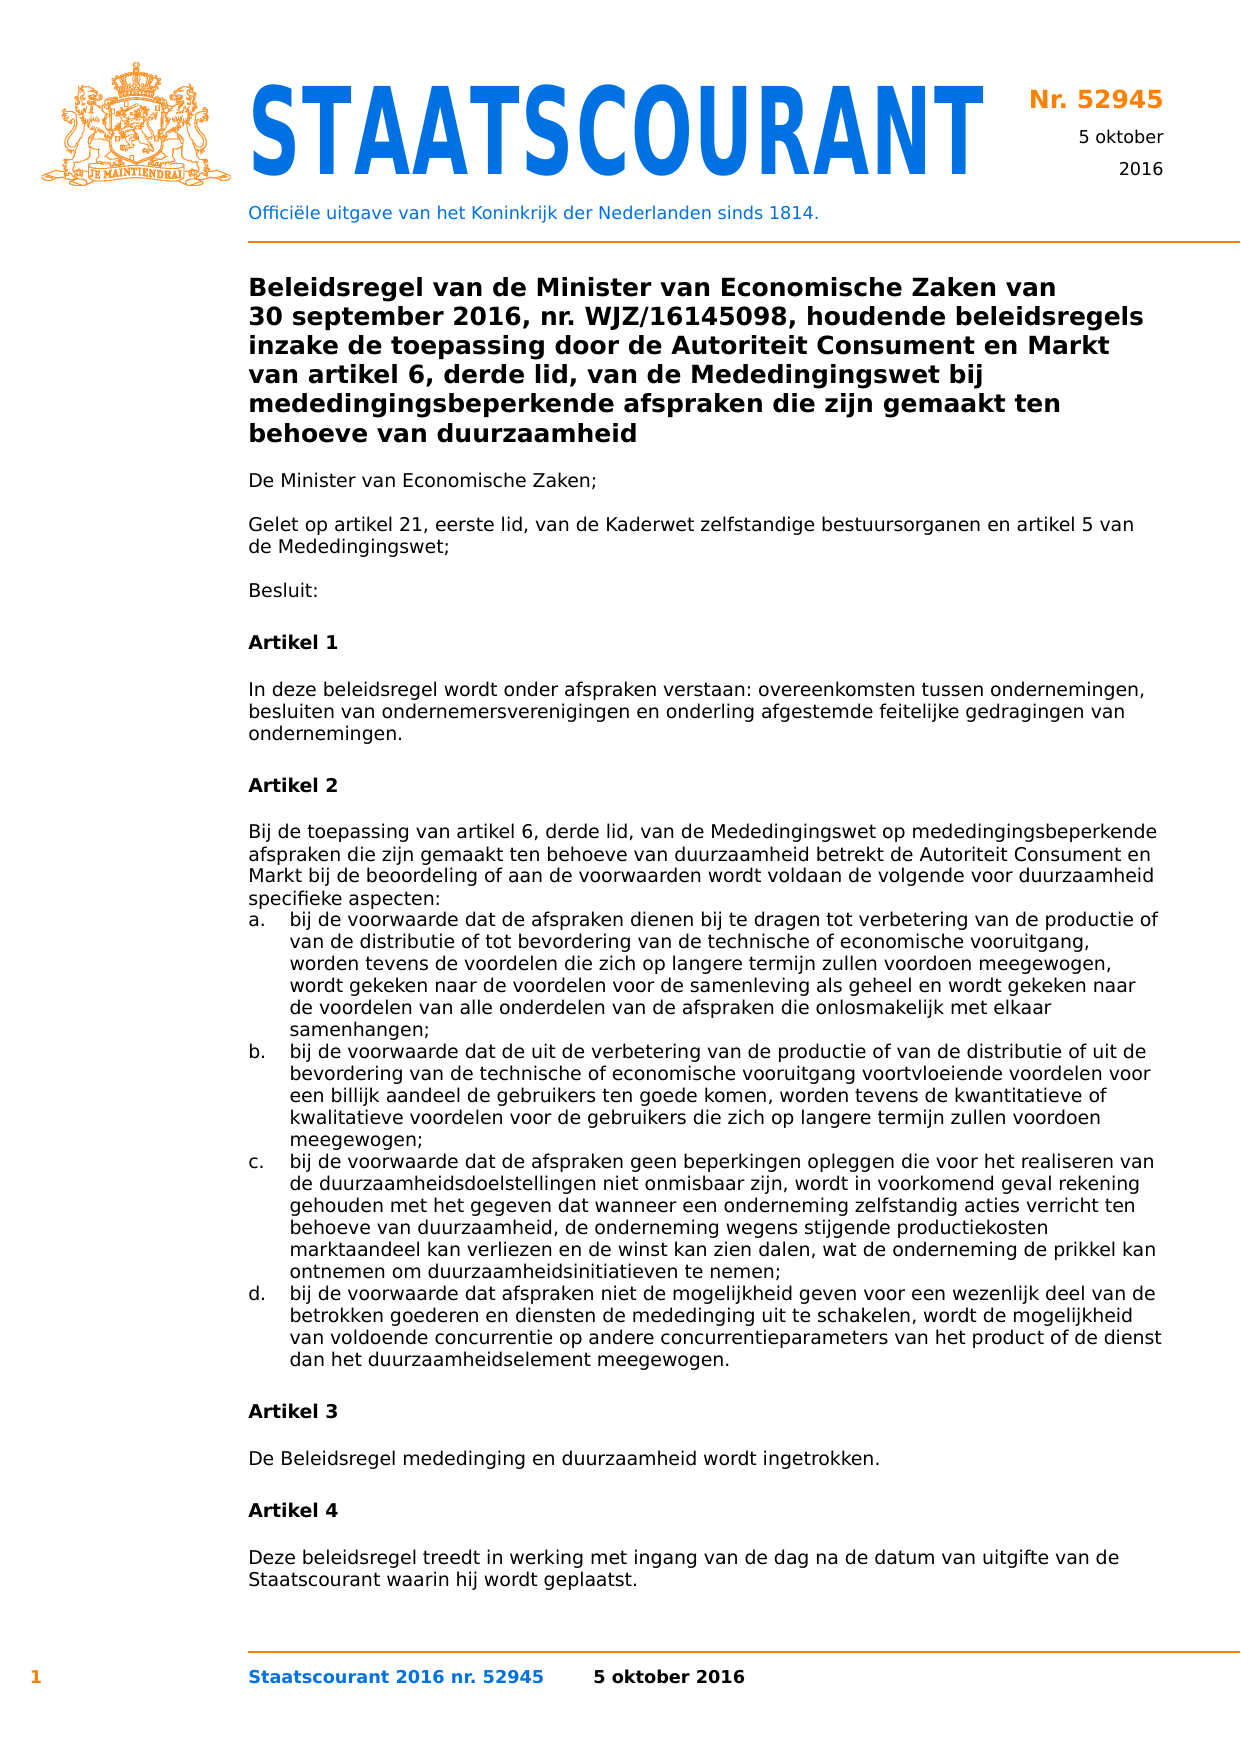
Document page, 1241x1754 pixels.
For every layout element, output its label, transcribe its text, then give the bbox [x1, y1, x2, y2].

subtitle Artikel 2 [248, 774, 1163, 796]
text De Minister van Economische Zaken; [248, 470, 1163, 492]
subtitle Artikel 3 [248, 1401, 1163, 1423]
subtitle Beleidsregel van de Minister van Economische Zaken van 30 september 2016, nr. WJZ/16145098, houdende beleidsregels inzake de toepassing door de Autoriteit Consument en Markt van artikel 6, derde lid, van de Mededingingswet bij mededingingsbeperkende afspraken die zijn gemaakt ten behoeve van duurzaamheid [248, 273, 1163, 448]
text b. bij de voorwaarde dat de uit de verbetering van de productie of van de distributie of uit de bevordering van de technische of economische vooruitgang voortvloeiende voordelen voor een billijk aandeel de gebruikers ten goede komen, worden tevens de kwantitatieve of kwalitatieve voordelen voor de gebruikers die zich op langere termijn zullen voordoen meegewogen; [248, 1041, 1163, 1151]
text Gelet op artikel 21, eerste lid, van de Kaderwet zelfstandige bestuursorganen en artikel 5 van de Mededingingswet; [248, 514, 1163, 558]
picture [41, 62, 231, 186]
text In deze beleidsregel wordt onder afspraken verstaan: overeenkomsten tussen ondernemingen, besluiten van ondernemersverenigingen en onderling afgestemde feitelijke gedragingen van ondernemingen. [248, 678, 1163, 744]
text Deze beleidsregel treedt in werking met ingang van de dag na de datum van uitgifte van de Staatscourant waarin hij wordt geplaatst. [248, 1547, 1163, 1591]
text a. bij de voorwaarde dat de afspraken dienen bij te dragen tot verbetering van de productie of van de distributie of tot bevordering van de technische of economische vooruitgang, worden tevens de voordelen die zich op langere termijn zullen voordoen meegewogen, wordt gekeken naar de voordelen voor de samenleving als geheel en wordt gekeken naar de voordelen van alle onderdelen van de afspraken die onlosmakelijk met elkaar samenhangen; [248, 909, 1163, 1041]
subtitle Artikel 4 [248, 1500, 1163, 1522]
table_cell Officiële uitgave van het Koninkrijk der Nederlanden sinds 1814. [248, 203, 1240, 241]
table_cell 2016 [998, 153, 1240, 203]
table_header STAATSCOURANT [248, 62, 998, 203]
text d. bij de voorwaarde dat afspraken niet de mogelijkheid geven voor een wezenlijk deel van de betrokken goederen en diensten de mededinging uit te schakelen, wordt de mogelijkheid van voldoende concurrentie op andere concurrentieparameters van het product of de dienst dan het duurzaamheidselement meegewogen. [248, 1283, 1163, 1371]
table_header [25, 62, 248, 241]
text Besluit: [248, 579, 1163, 602]
text c. bij de voorwaarde dat de afspraken geen beperkingen opleggen die voor het realiseren van de duurzaamheidsdoelstellingen niet onmisbaar zijn, wordt in voorkomend geval rekening gehouden met het gegeven dat wanneer een onderneming zelfstandig acties verricht ten behoeve van duurzaamheid, de onderneming wegens stijgende productiekosten marktaandeel kan verliezen en de winst kan zien dalen, wat de onderneming de prikkel kan ontnemen om duurzaamheidsinitiatieven te nemen; [248, 1151, 1163, 1283]
text De Beleidsregel mededinging en duurzaamheid wordt ingetrokken. [248, 1448, 1163, 1470]
text Bij de toepassing van artikel 6, derde lid, van de Mededingingswet op mededingingsbeperkende afspraken die zijn gemaakt ten behoeve van duurzaamheid betrekt de Autoriteit Consument en Markt bij de beoordeling of aan de voorwaarden wordt voldaan de volgende voor duurzaamheid specifieke aspecten: [248, 821, 1163, 909]
subtitle Artikel 1 [248, 632, 1163, 653]
table_header Nr. 52945 [998, 62, 1240, 121]
table_cell 5 oktober [998, 121, 1240, 153]
